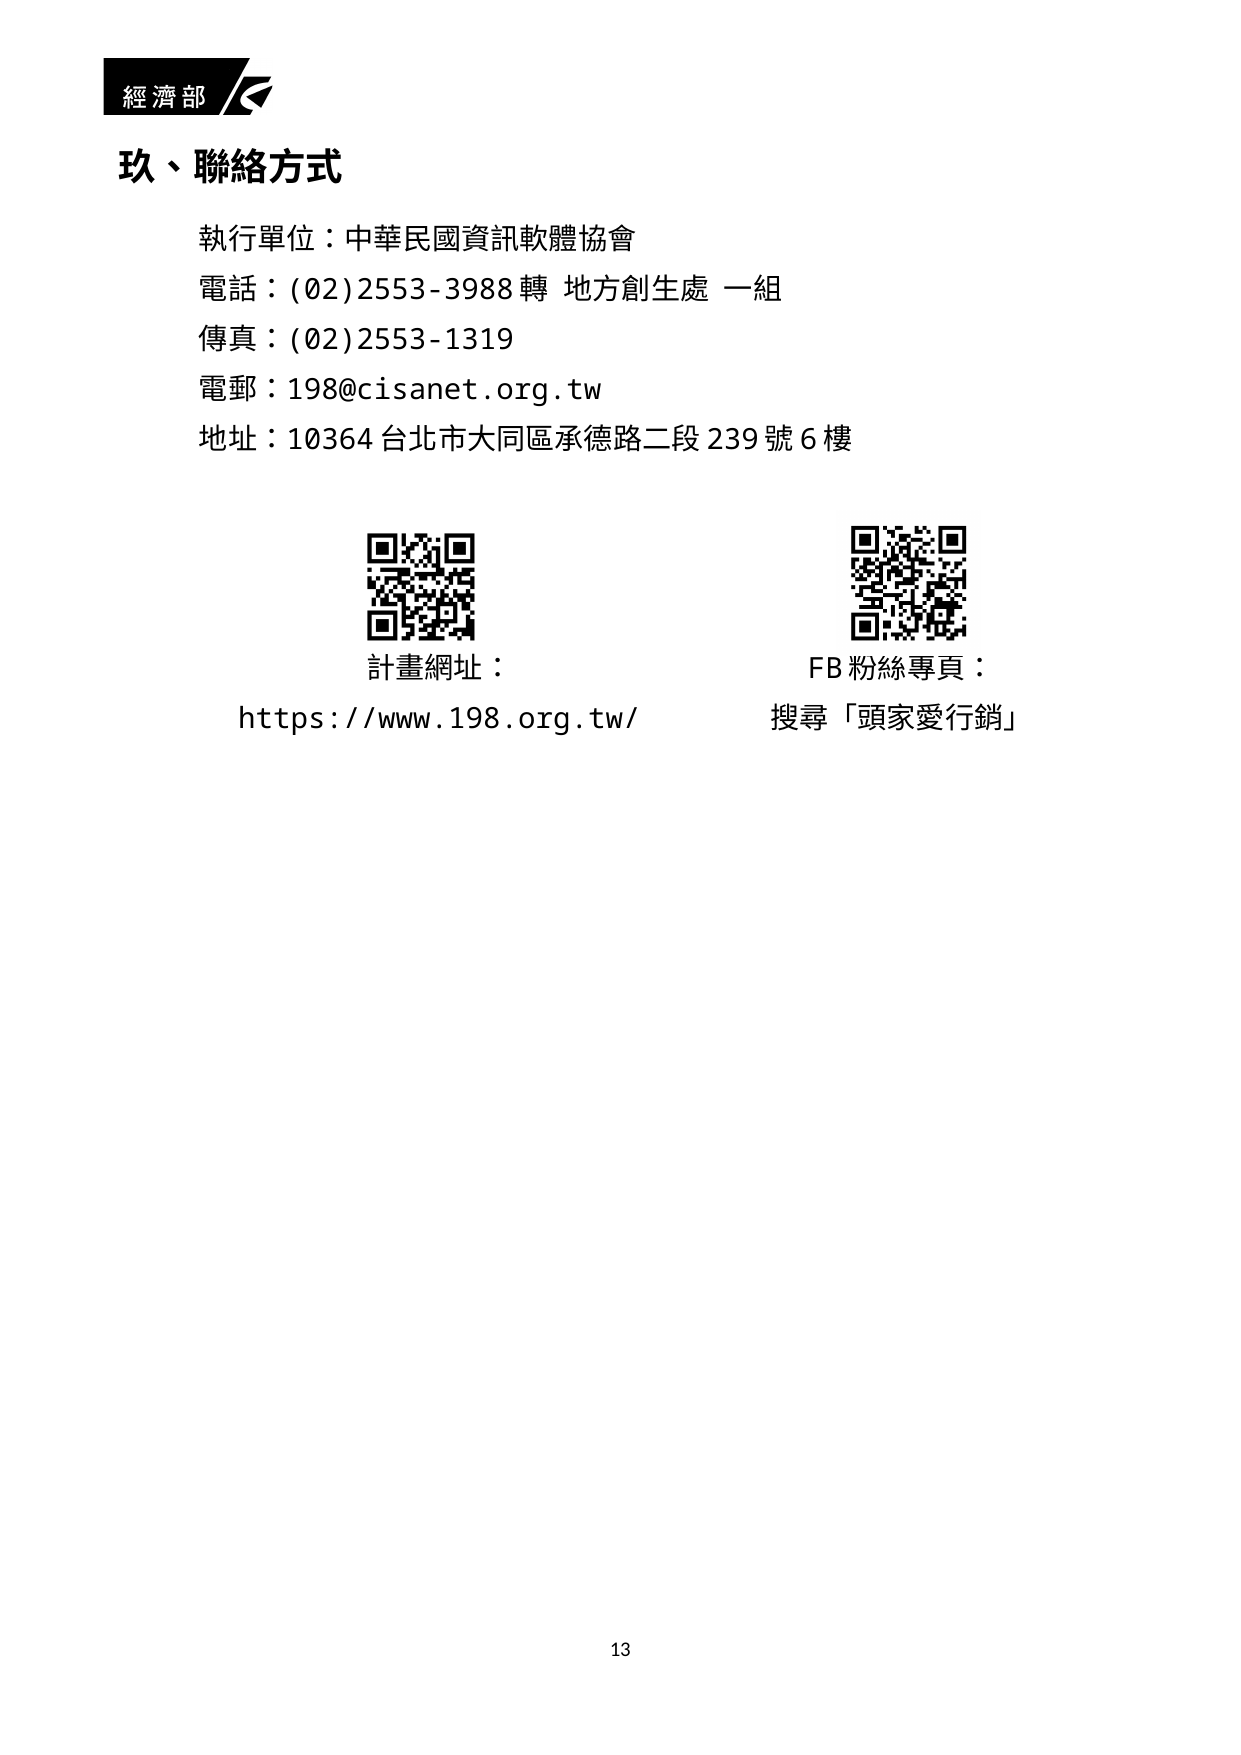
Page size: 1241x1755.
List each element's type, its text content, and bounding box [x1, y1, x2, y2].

table_cell 計畫網址： https://www.198.org.tw/ [198, 638, 680, 740]
subtitle 玖、聯絡方式 [118, 140, 1122, 190]
text 地址：10364台北市大同區承德路二段239號6樓 [198, 409, 1122, 459]
table_cell FB粉絲專頁： 搜尋「頭家愛行銷」 [680, 638, 1122, 740]
table_header [198, 509, 680, 637]
text 執行單位：中華民國資訊軟體協會 [198, 209, 1122, 259]
table_header [680, 509, 1122, 637]
text 電話：(02)2553-3988轉 地方創生處 一組 [198, 259, 1122, 309]
text 電郵：198@cisanet.org.tw [198, 359, 1122, 409]
text 傳真：(02)2553-1319 [198, 309, 1122, 359]
